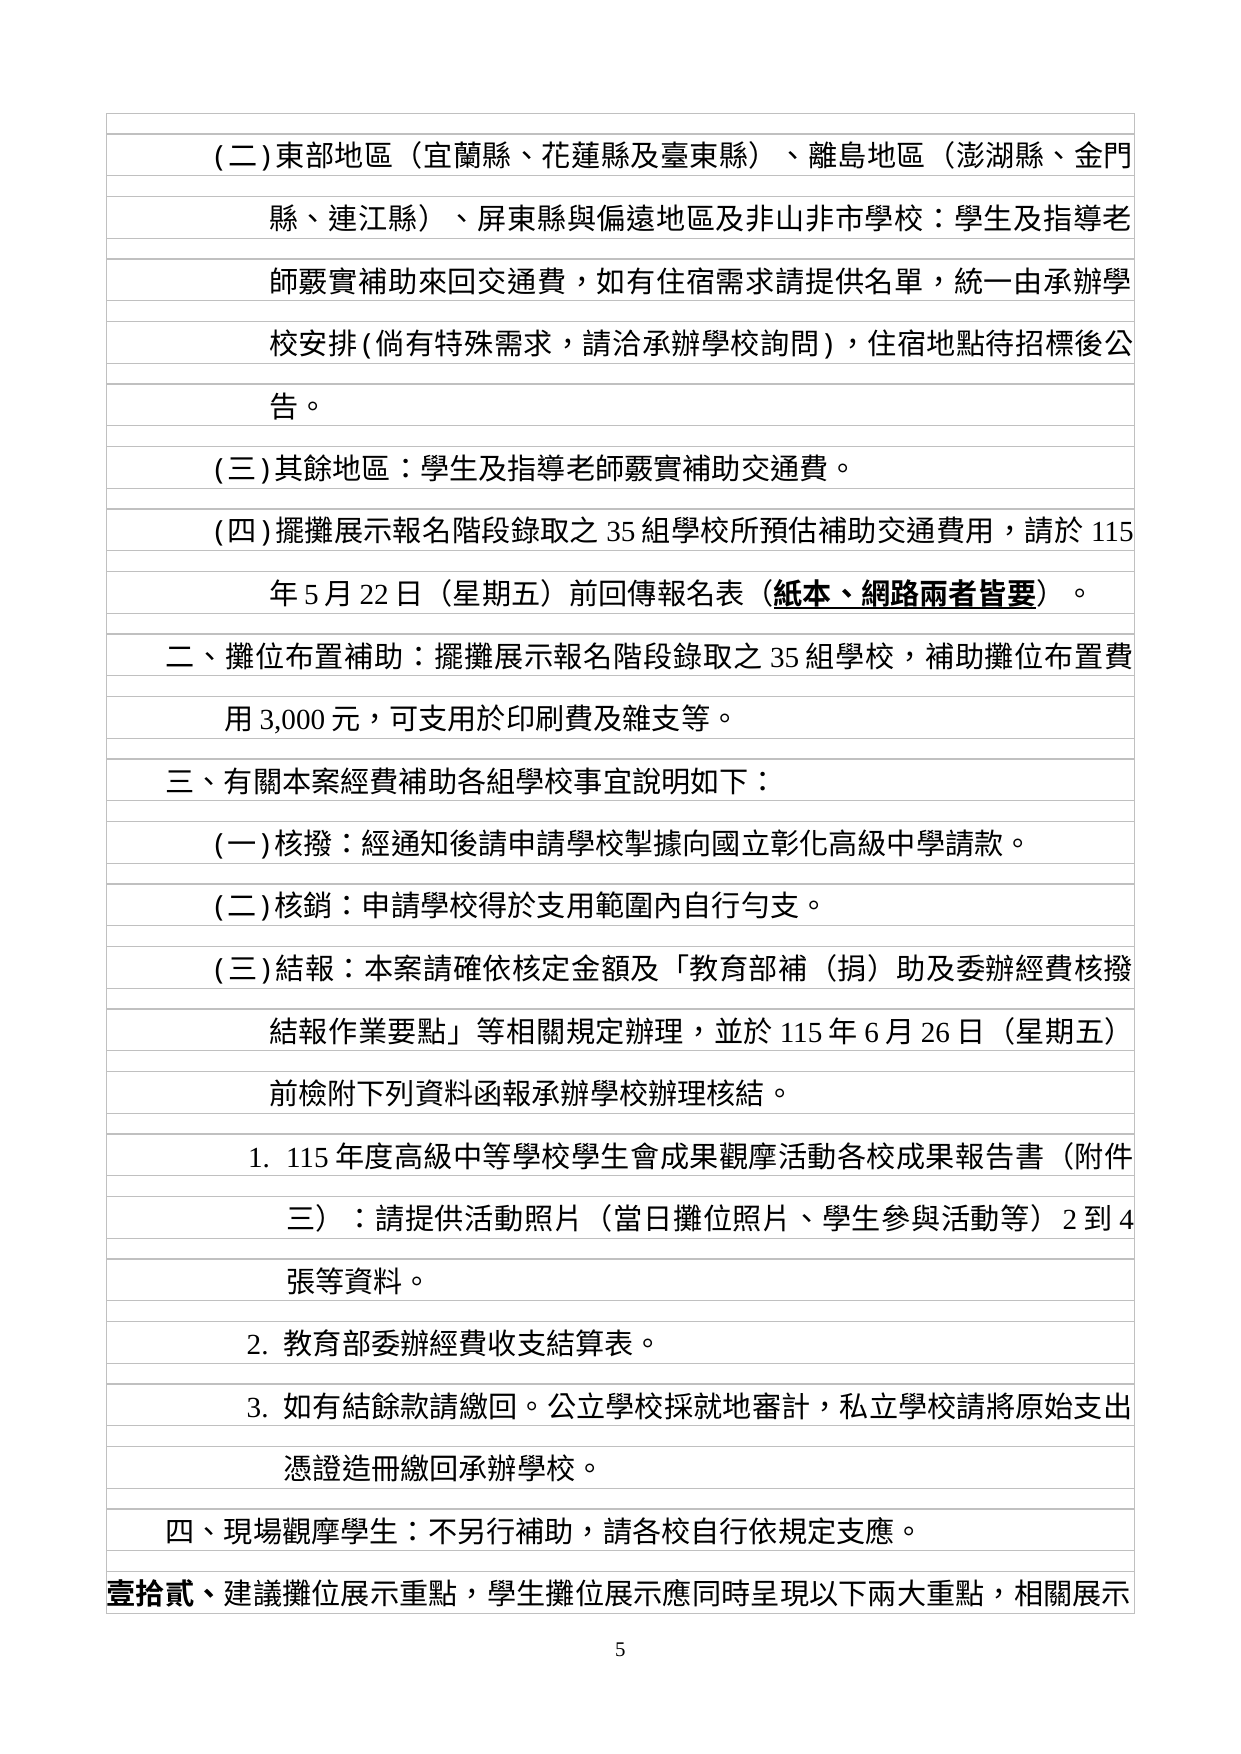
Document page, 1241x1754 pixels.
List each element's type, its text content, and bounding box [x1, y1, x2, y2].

text (四)擺攤展示報名階段錄取之35組學校所預估補助交通費用，請於115 [210, 510, 1134, 550]
list [248, 1114, 1134, 1133]
list 憑證造冊繳回承辦學校。 [246, 1447, 1134, 1488]
text 師覈實補助來回交通費，如有住宿需求請提供名單，統一由承辦學 [210, 260, 1134, 300]
text (二)核銷：申請學校得於支用範圍內自行勻支。 [210, 885, 1134, 925]
text [210, 239, 1134, 258]
text (三)其餘地區：學生及指導老師覈實補助交通費。 [210, 447, 1134, 488]
list 115年度高級中等學校學生會成果觀摩活動各校成果報告書（附件 [248, 1135, 1134, 1175]
text [210, 926, 1134, 946]
text [210, 301, 1134, 321]
text [210, 176, 1134, 196]
text 用3,000元，可支用於印刷費及雜支等。 [165, 697, 1134, 738]
text 告。 [210, 385, 1134, 425]
list [246, 1301, 1134, 1321]
text [210, 114, 1134, 133]
list [246, 1364, 1134, 1383]
text [165, 676, 1134, 696]
text 前檢附下列資料函報承辦學校辦理核結。 [210, 1072, 1134, 1113]
text 四、現場觀摩學生：不另行補助，請各校自行依規定支應。 [165, 1510, 1134, 1550]
text [165, 1489, 1134, 1508]
text [210, 989, 1134, 1008]
text [210, 1051, 1134, 1071]
text 結報作業要點」等相關規定辦理，並於115年6月26日（星期五） [210, 1010, 1134, 1050]
list 如有結餘款請繳回。公立學校採就地審計，私立學校請將原始支出 [246, 1385, 1134, 1425]
text [210, 551, 1134, 571]
list 三）：請提供活動照片（當日攤位照片、學生參與活動等）2到4 [248, 1197, 1134, 1238]
list [246, 1426, 1134, 1446]
text (二)東部地區（宜蘭縣、花蓮縣及臺東縣）、離島地區（澎湖縣、金門 [210, 135, 1134, 175]
text 年5月22日（星期五）前回傳報名表（紙本、網路兩者皆要）。 [210, 572, 1134, 613]
list [248, 1239, 1134, 1258]
text 壹拾貳、建議攤位展示重點，學生攤位展示應同時呈現以下兩大重點，相關展示 [107, 1572, 1134, 1613]
text [165, 739, 1134, 758]
text 二、攤位布置補助：擺攤展示報名階段錄取之35組學校，補助攤位布置費 [165, 635, 1134, 675]
list [248, 1176, 1134, 1196]
text [107, 1551, 1134, 1571]
text (一)核撥：經通知後請申請學校掣據向國立彰化高級中學請款。 [210, 822, 1134, 863]
text 校安排(倘有特殊需求，請洽承辦學校詢問)，住宿地點待招標後公 [210, 322, 1134, 363]
text (三)結報：本案請確依核定金額及「教育部補（捐）助及委辦經費核撥 [210, 947, 1134, 988]
text [210, 426, 1134, 446]
text [210, 364, 1134, 383]
text [165, 614, 1134, 633]
text [210, 864, 1134, 883]
text 三、有關本案經費補助各組學校事宜說明如下： [165, 760, 1134, 800]
text [210, 801, 1134, 821]
text 縣、連江縣）、屏東縣與偏遠地區及非山非市學校：學生及指導老 [210, 197, 1134, 238]
text [210, 489, 1134, 508]
list 張等資料。 [248, 1260, 1134, 1300]
list 教育部委辦經費收支結算表。 [246, 1322, 1134, 1363]
